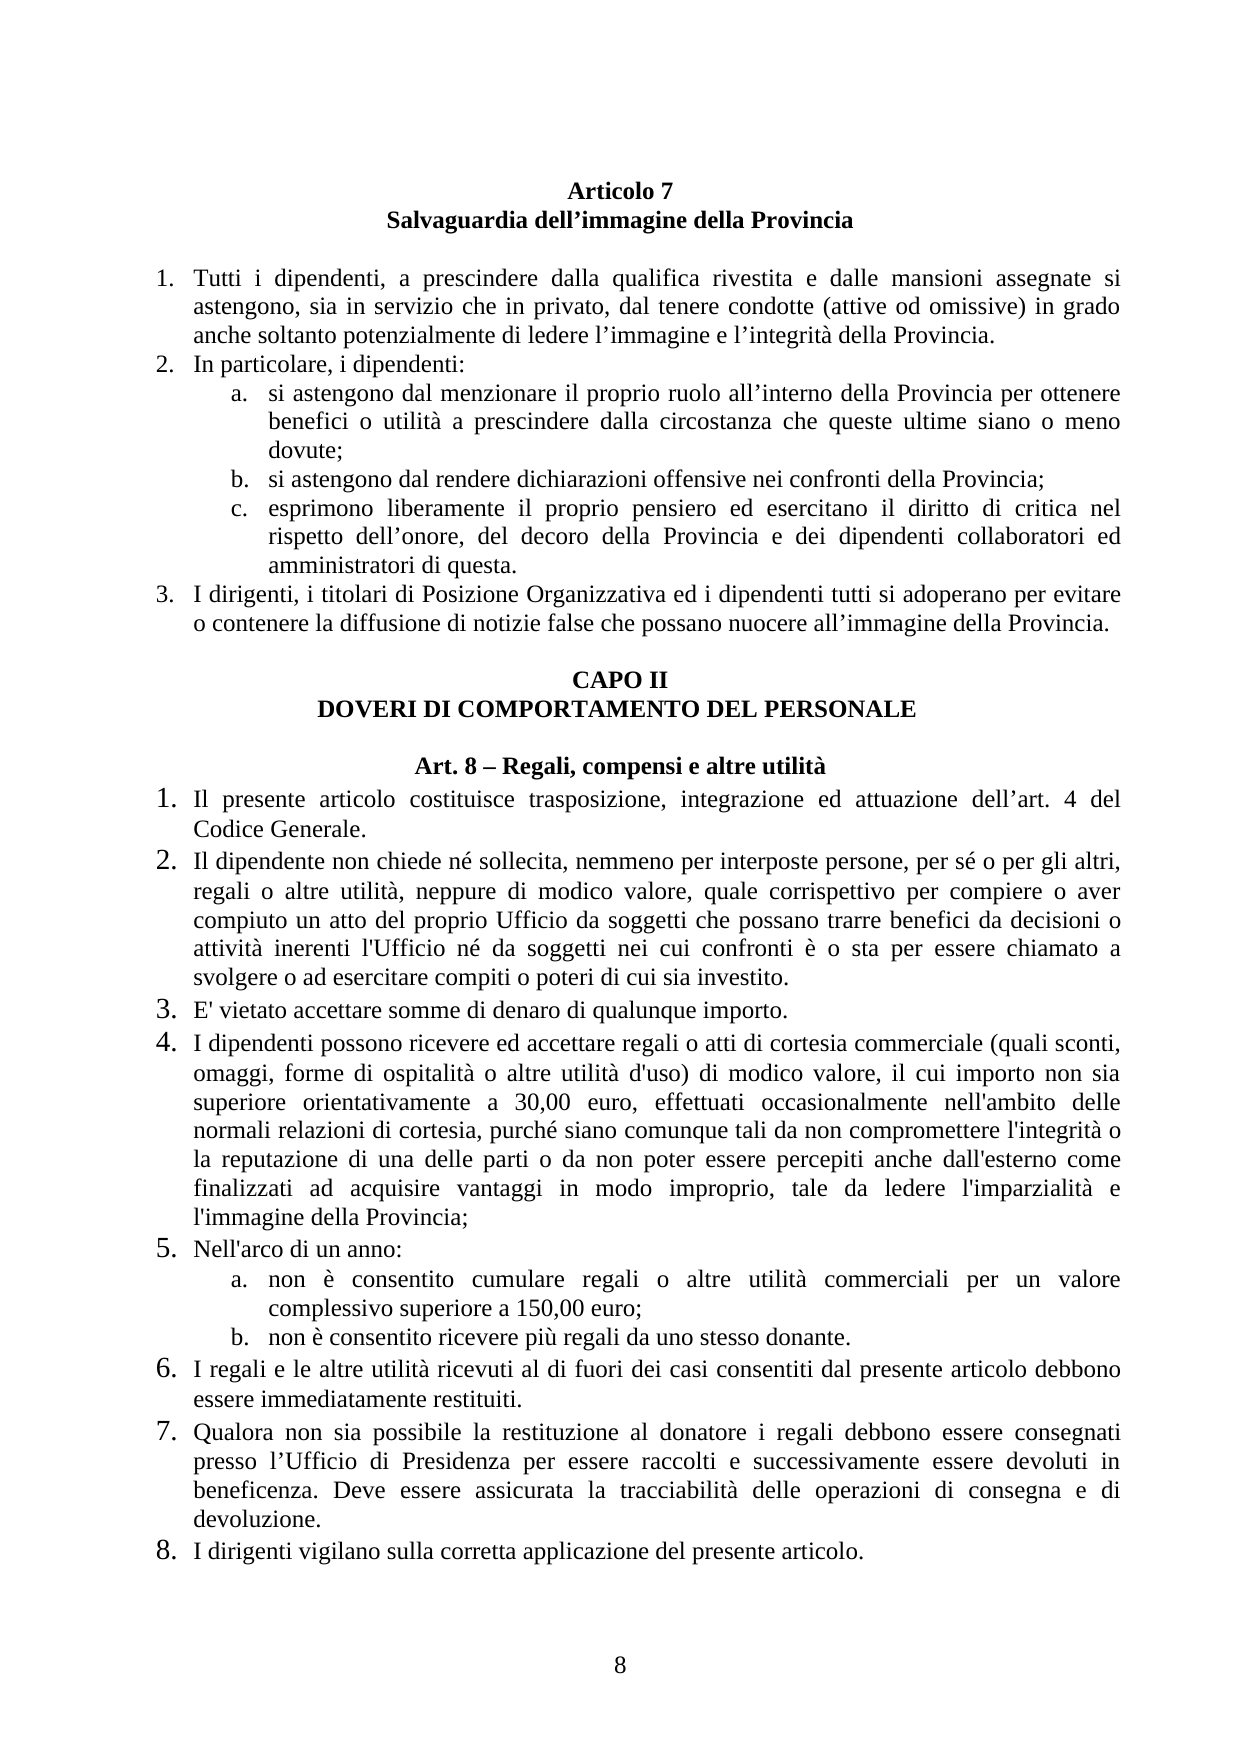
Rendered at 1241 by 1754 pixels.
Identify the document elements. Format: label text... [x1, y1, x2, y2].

list si astengono dal rendere dichiarazioni offensive nei confronti della Provincia; [231, 464, 1122, 493]
list Il presente articolo costituisce trasposizione, integrazione ed attuazione dell’art. 4 del Codice Generale. [156, 780, 1122, 842]
text Art. 8 – Regali, compensi e altre utilità [118, 751, 1122, 780]
list E' vietato accettare somme di denaro di qualunque importo. [156, 991, 1122, 1024]
list Il dipendente non chiede né sollecita, nemmeno per interposte persone, per sé o per gli altri, regali o altre utilità, neppure di modico valore, quale corrispettivo per compiere o aver compiuto un atto del proprio Ufficio da soggetti che possano trarre benefici da decisioni o attività inerenti l'Ufficio né da soggetti nei cui confronti è o sta per essere chiamato a svolgere o ad esercitare compiti o poteri di cui sia investito. [156, 842, 1122, 991]
text Salvaguardia dell’immagine della Provincia [118, 205, 1122, 234]
text CAPO II [118, 665, 1122, 694]
text DOVERI DI COMPORTAMENTO DEL PERSONALE [118, 694, 1122, 723]
list esprimono liberamente il proprio pensiero ed esercitano il diritto di critica nel rispetto dell’onore, del decoro della Provincia e dei dipendenti collaboratori ed amministratori di questa. [231, 493, 1122, 579]
list non è consentito ricevere più regali da uno stesso donante. [231, 1322, 1122, 1350]
list In particolare, i dipendenti: [156, 349, 1122, 378]
list Nell'arco di un anno: [156, 1231, 1122, 1264]
list I dipendenti possono ricevere ed accettare regali o atti di cortesia commerciale (quali sconti, omaggi, forme di ospitalità o altre utilità d'uso) di modico valore, il cui importo non sia superiore orientativamente a 30,00 euro, effettuati occasionalmente nell'ambito delle normali relazioni di cortesia, purché siano comunque tali da non compromettere l'integrità o la reputazione di una delle parti o da non poter essere percepiti anche dall'esterno come finalizzati ad acquisire vantaggi in modo improprio, tale da ledere l'imparzialità e l'immagine della Provincia; [156, 1024, 1122, 1231]
list non è consentito cumulare regali o altre utilità commerciali per un valore complessivo superiore a 150,00 euro; [231, 1264, 1122, 1322]
list si astengono dal menzionare il proprio ruolo all’interno della Provincia per ottenere benefici o utilità a prescindere dalla circostanza che queste ultime siano o meno dovute; [231, 378, 1122, 464]
list Tutti i dipendenti, a prescindere dalla qualifica rivestita e dalle mansioni assegnate si astengono, sia in servizio che in privato, dal tenere condotte (attive od omissive) in grado anche soltanto potenzialmente di ledere l’immagine e l’integrità della Provincia. [156, 263, 1122, 349]
list I dirigenti vigilano sulla corretta applicazione del presente articolo. [156, 1532, 1122, 1566]
list Qualora non sia possibile la restituzione al donatore i regali debbono essere consegnati presso l’Ufficio di Presidenza per essere raccolti e successivamente essere devoluti in beneficenza. Deve essere assicurata la tracciabilità delle operazioni di consegna e di devoluzione. [156, 1413, 1122, 1532]
list I dirigenti, i titolari di Posizione Organizzativa ed i dipendenti tutti si adoperano per evitare o contenere la diffusione di notizie false che possano nuocere all’immagine della Provincia. [156, 579, 1122, 636]
text Articolo 7 [118, 176, 1122, 205]
list I regali e le altre utilità ricevuti al di fuori dei casi consentiti dal presente articolo debbono essere immediatamente restituiti. [156, 1350, 1122, 1413]
